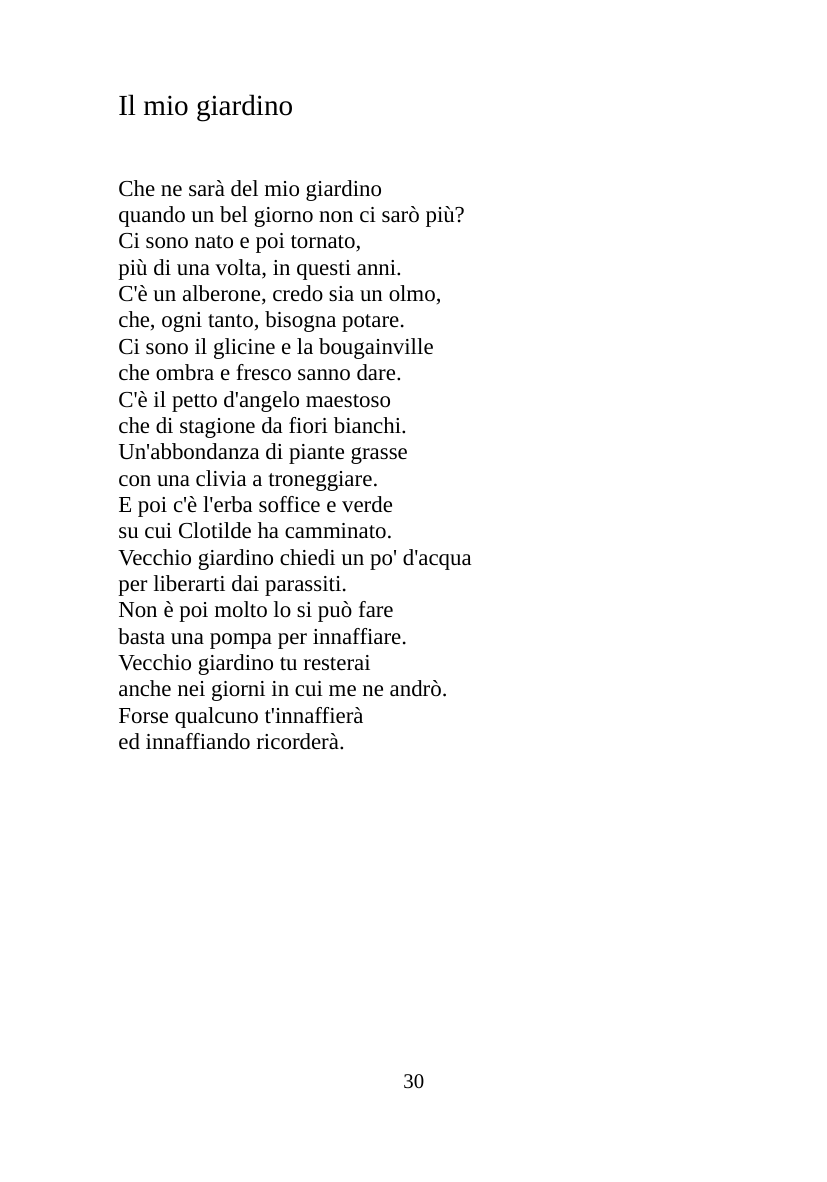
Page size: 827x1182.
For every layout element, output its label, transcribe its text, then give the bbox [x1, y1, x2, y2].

text più di una volta, in questi anni. [88, 254, 738, 280]
text Un'abbondanza di piante grasse [88, 438, 738, 465]
text ed innaffiando ricorderà. [88, 728, 738, 754]
text che di stagione da fiori bianchi. [88, 412, 738, 438]
text Che ne sarà del mio giardino [88, 175, 738, 201]
text C'è il petto d'angelo maestoso [88, 386, 738, 412]
text Forse qualcuno t'innaffierà [88, 702, 738, 728]
subtitle Il mio giardino [88, 88, 738, 122]
text C'è un alberone, credo sia un olmo, [88, 280, 738, 307]
text Vecchio giardino chiedi un po' d'acqua [88, 544, 738, 570]
text che ombra e fresco sanno dare. [88, 359, 738, 386]
text Ci sono il glicine e la bougainville [88, 333, 738, 359]
text che, ogni tanto, bisogna potare. [88, 307, 738, 333]
text per liberarti dai parassiti. [88, 570, 738, 596]
text su cui Clotilde ha camminato. [88, 517, 738, 544]
text E poi c'è l'erba soffice e verde [88, 491, 738, 517]
text quando un bel giorno non ci sarò più? [88, 201, 738, 227]
text anche nei giorni in cui me ne andrò. [88, 676, 738, 702]
text Non è poi molto lo si può fare [88, 596, 738, 623]
text basta una pompa per innaffiare. [88, 623, 738, 649]
text Ci sono nato e poi tornato, [88, 227, 738, 254]
text Vecchio giardino tu resterai [88, 649, 738, 676]
text con una clivia a troneggiare. [88, 465, 738, 491]
